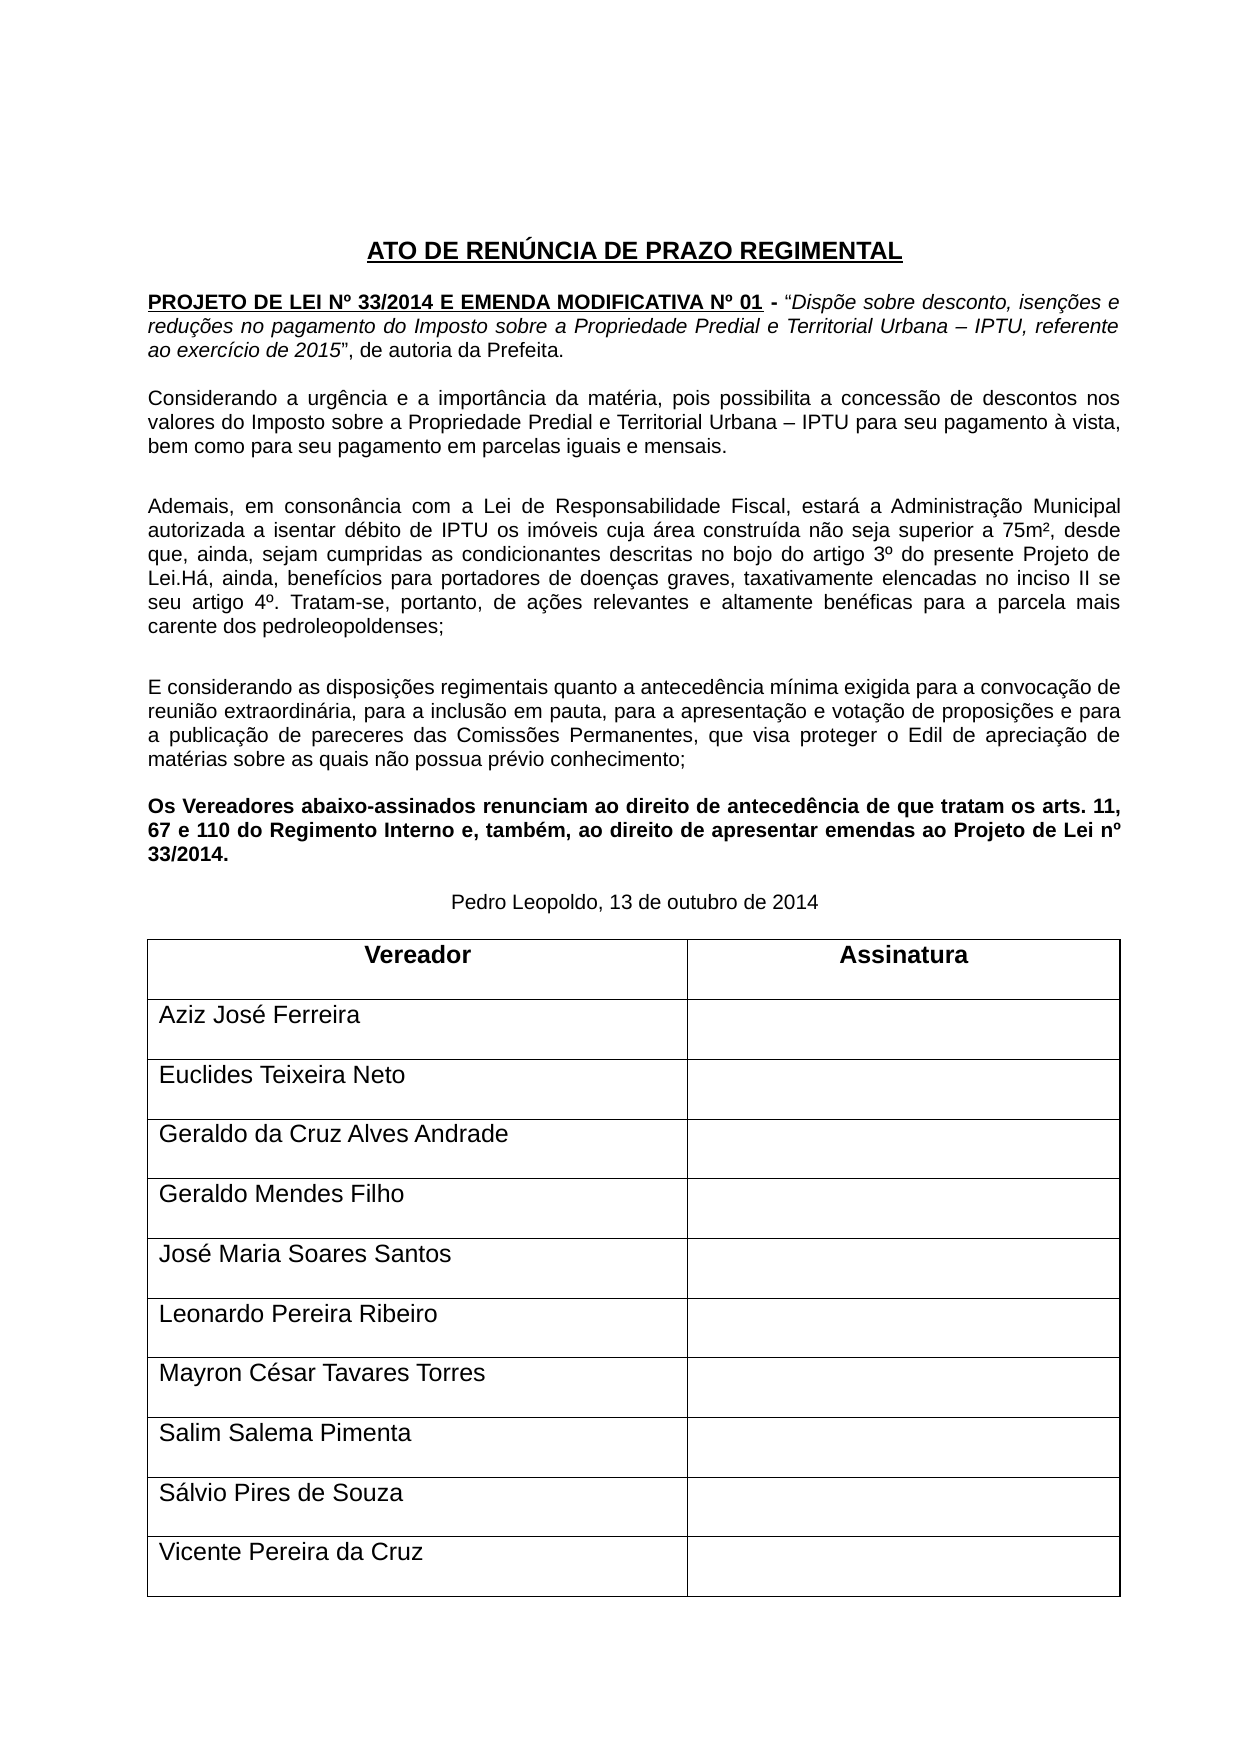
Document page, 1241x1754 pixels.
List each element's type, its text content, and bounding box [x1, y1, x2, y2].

table_cell [688, 1239, 1119, 1297]
text Considerando a urgência e a importância da matéria, pois possibilita a concessão de descontos nos valores do Imposto sobre a Propriedade Predial e Territorial Urbana – IPTU para seu pagamento à vista, bem como para seu pagamento em parcelas iguais e mensais. [148, 386, 1122, 458]
table_cell Aziz José Ferreira [148, 1000, 687, 1059]
table_cell Vicente Pereira da Cruz [148, 1537, 687, 1596]
table_cell Sálvio Pires de Souza [148, 1478, 687, 1536]
table_header Assinatura [688, 940, 1119, 999]
table_cell Mayron César Tavares Torres [148, 1358, 687, 1417]
table_cell [688, 1060, 1119, 1118]
text Os Vereadores abaixo-assinados renunciam ao direito de antecedência de que tratam os arts. 11, 67 e 110 do Regimento Interno e, também, ao direito de apresentar emendas ao Projeto de Lei nº 33/2014. [148, 794, 1122, 866]
table_cell [688, 1179, 1119, 1238]
table_cell [688, 1358, 1119, 1417]
table_cell [688, 1120, 1119, 1178]
table_cell [688, 1478, 1119, 1536]
table_cell [688, 1418, 1119, 1477]
table_cell Euclides Teixeira Neto [148, 1060, 687, 1118]
table_cell Geraldo da Cruz Alves Andrade [148, 1120, 687, 1178]
table_header Vereador [148, 940, 687, 999]
table_cell José Maria Soares Santos [148, 1239, 687, 1297]
table_cell Geraldo Mendes Filho [148, 1179, 687, 1238]
text Pedro Leopoldo, 13 de outubro de 2014 [148, 890, 1122, 914]
table_cell Leonardo Pereira Ribeiro [148, 1299, 687, 1357]
text E considerando as disposições regimentais quanto a antecedência mínima exigida para a convocação de reunião extraordinária, para a inclusão em pauta, para a apresentação e votação de proposições e para a publicação de pareceres das Comissões Permanentes, que visa proteger o Edil de apreciação de matérias sobre as quais não possua prévio conhecimento; [148, 674, 1122, 770]
table_cell [688, 1537, 1119, 1596]
table_cell [688, 1000, 1119, 1059]
table_cell Salim Salema Pimenta [148, 1418, 687, 1477]
text PROJETO DE LEI Nº 33/2014 E EMENDA MODIFICATIVA Nº 01 - “Dispõe sobre desconto, isenções e reduções no pagamento do Imposto sobre a Propriedade Predial e Territorial Urbana – IPTU, referente ao exercício de 2015”, de autoria da Prefeita. [148, 290, 1122, 362]
text Ademais, em consonância com a Lei de Responsabilidade Fiscal, estará a Administração Municipal autorizada a isentar débito de IPTU os imóveis cuja área construída não seja superior a 75m², desde que, ainda, sejam cumpridas as condicionantes descritas no bojo do artigo 3º do presente Projeto de Lei.Há, ainda, benefícios para portadores de doenças graves, taxativamente elencadas no inciso II se seu artigo 4º. Tratam-se, portanto, de ações relevantes e altamente benéficas para a parcela mais carente dos pedroleopoldenses; [148, 494, 1122, 638]
table_cell [688, 1299, 1119, 1357]
text ATO DE RENÚNCIA DE PRAZO REGIMENTAL [148, 236, 1122, 265]
